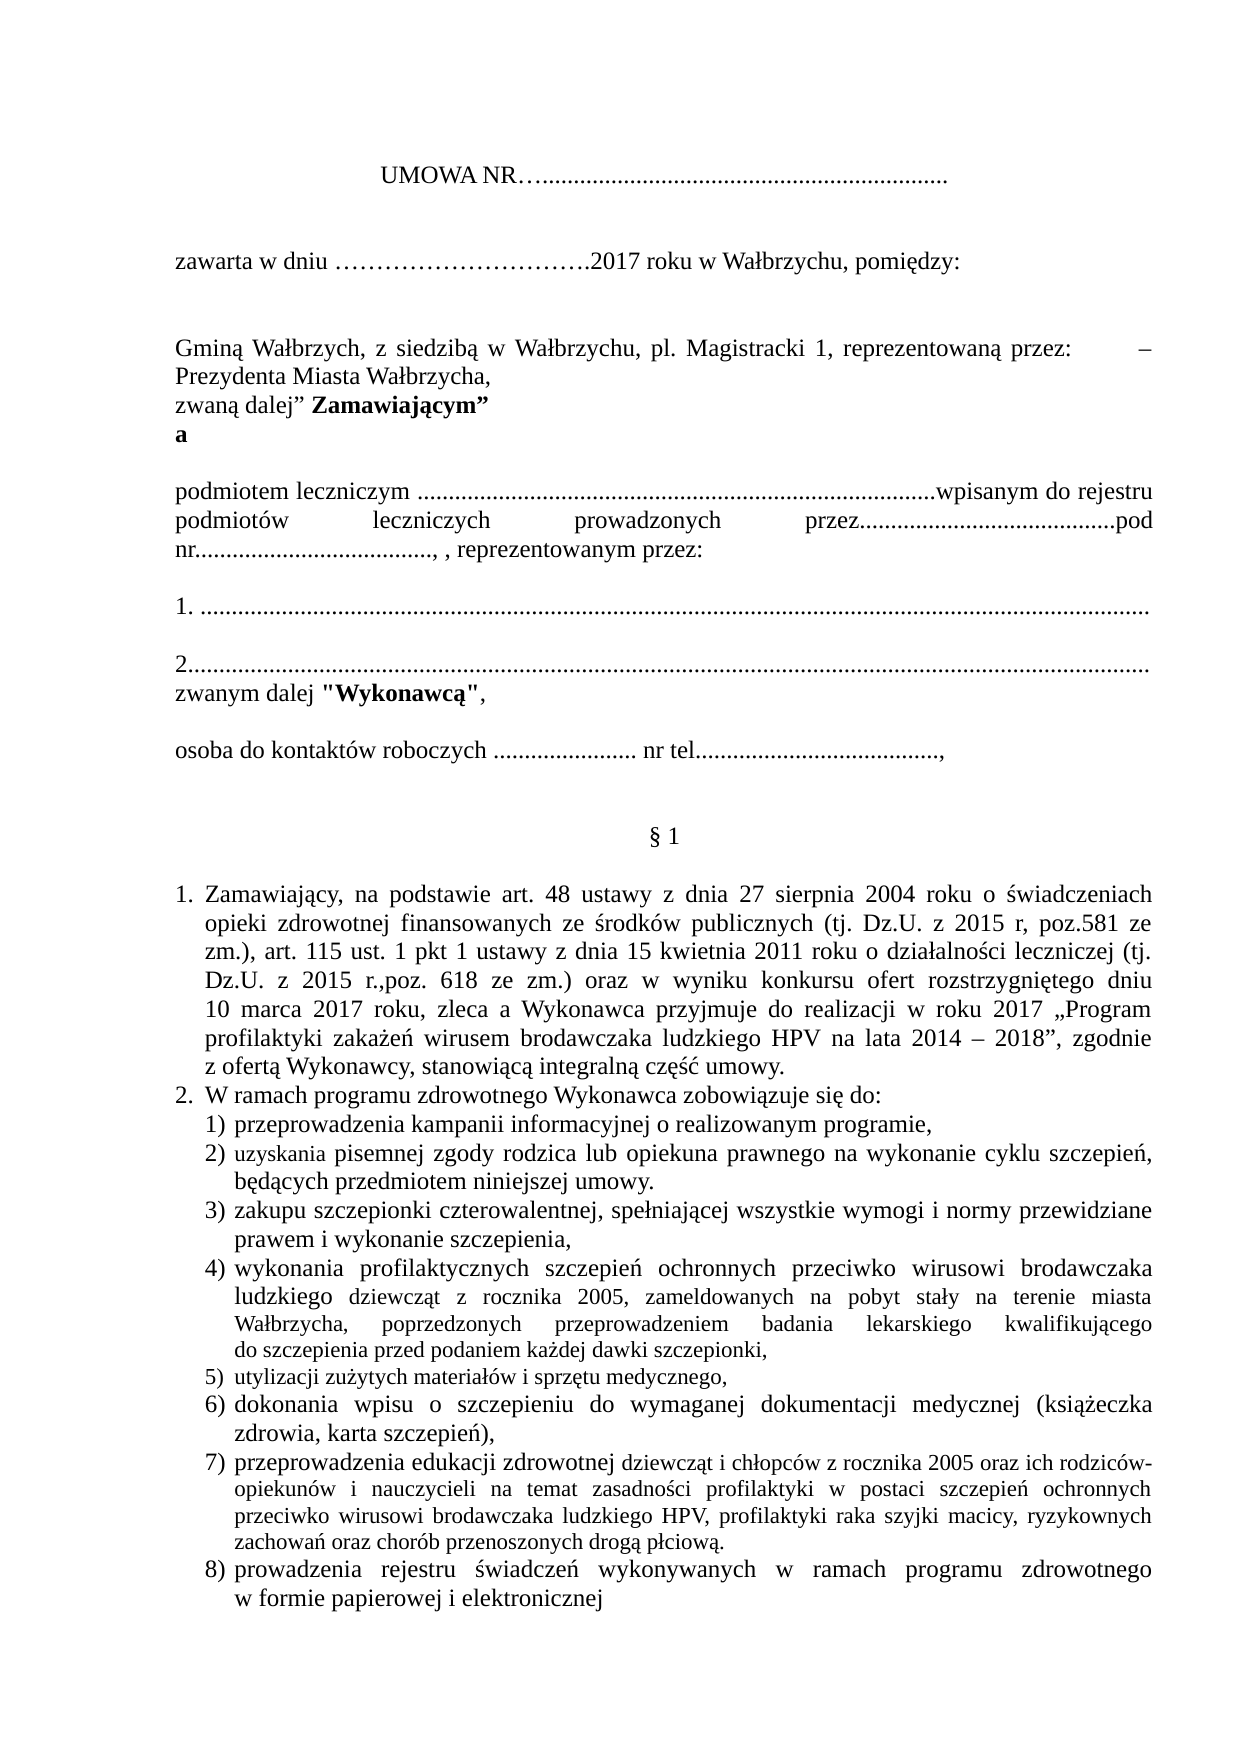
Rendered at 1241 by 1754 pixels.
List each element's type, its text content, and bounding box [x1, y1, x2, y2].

list utylizacji zużytych materiałów i sprzętu medycznego, [204, 1363, 1153, 1389]
text zwaną dalej” Zamawiającym” [175, 390, 1153, 419]
text a [175, 419, 1153, 448]
list Zamawiający, na podstawie art. 48 ustawy z dnia 27 sierpnia 2004 roku o świadczeniach opieki zdrowotnej finansowanych ze środków publicznych (tj. Dz.U. z 2015 r, poz.581 ze zm.), art. 115 ust. 1 pkt 1 ustawy z dnia 15 kwietnia 2011 roku o działalności leczniczej (tj. Dz.U. z 2015 r.,poz. 618 ze zm.) oraz w wyniku konkursu ofert rozstrzygniętego dniu 10 marca 2017 roku, zleca a Wykonawca przyjmuje do realizacji w roku 2017 „Program profilaktyki zakażeń wirusem brodawczaka ludzkiego HPV na lata 2014 – 2018”, zgodnie z ofertą Wykonawcy, stanowiącą integralną część umowy. [175, 879, 1153, 1080]
text osoba do kontaktów roboczych ....................... nr tel......................................., [175, 735, 1153, 764]
list przeprowadzenia edukacji zdrowotnej dziewcząt i chłopców z rocznika 2005 oraz ich rodziców-opiekunów i nauczycieli na temat zasadności profilaktyki w postaci szczepień ochronnych przeciwko wirusowi brodawczaka ludzkiego HPV, profilaktyki raka szyjki macicy, ryzykownych zachowań oraz chorób przenoszonych drogą płciową. [204, 1447, 1153, 1554]
list dokonania wpisu o szczepieniu do wymaganej dokumentacji medycznej (książeczka zdrowia, karta szczepień), [204, 1389, 1153, 1447]
list przeprowadzenia kampanii informacyjnej o realizowanym programie, [204, 1109, 1153, 1138]
text zawarta w dniu ………………………….2017 roku w Wałbrzychu, pomiędzy: [175, 246, 1153, 275]
list prowadzenia rejestru świadczeń wykonywanych w ramach programu zdrowotnego w formie papierowej i elektronicznej [204, 1554, 1153, 1612]
text Gminą Wałbrzych, z siedzibą w Wałbrzychu, pl. Magistracki 1, reprezentowaną przez: – Prezydenta Miasta Wałbrzycha, [175, 333, 1153, 390]
text § 1 [175, 821, 1153, 850]
text UMOWA NR…................................................................. [175, 160, 1153, 189]
list W ramach programu zdrowotnego Wykonawca zobowiązuje się do: [175, 1080, 1153, 1109]
list wykonania profilaktycznych szczepień ochronnych przeciwko wirusowi brodawczaka ludzkiego dziewcząt z rocznika 2005, zameldowanych na pobyt stały na terenie miasta Wałbrzycha, poprzedzonych przeprowadzeniem badania lekarskiego kwalifikującego do szczepienia przed podaniem każdej dawki szczepionki, [204, 1253, 1153, 1363]
list 1. ........................................................................................................................................................ [175, 591, 1153, 620]
list zwanym dalej "Wykonawcą", [175, 678, 1153, 706]
text podmiotem leczniczym ...................................................................................wpisanym do rejestru podmiotów leczniczych prowadzonych przez.........................................pod nr......................................, , reprezentowanym przez: [175, 476, 1153, 563]
list uzyskania pisemnej zgody rodzica lub opiekuna prawnego na wykonanie cyklu szczepień, będących przedmiotem niniejszej umowy. [204, 1138, 1153, 1195]
text 2.......................................................................................................................................................... [175, 649, 1153, 678]
list zakupu szczepionki czterowalentnej, spełniającej wszystkie wymogi i normy przewidziane prawem i wykonanie szczepienia, [204, 1195, 1153, 1253]
